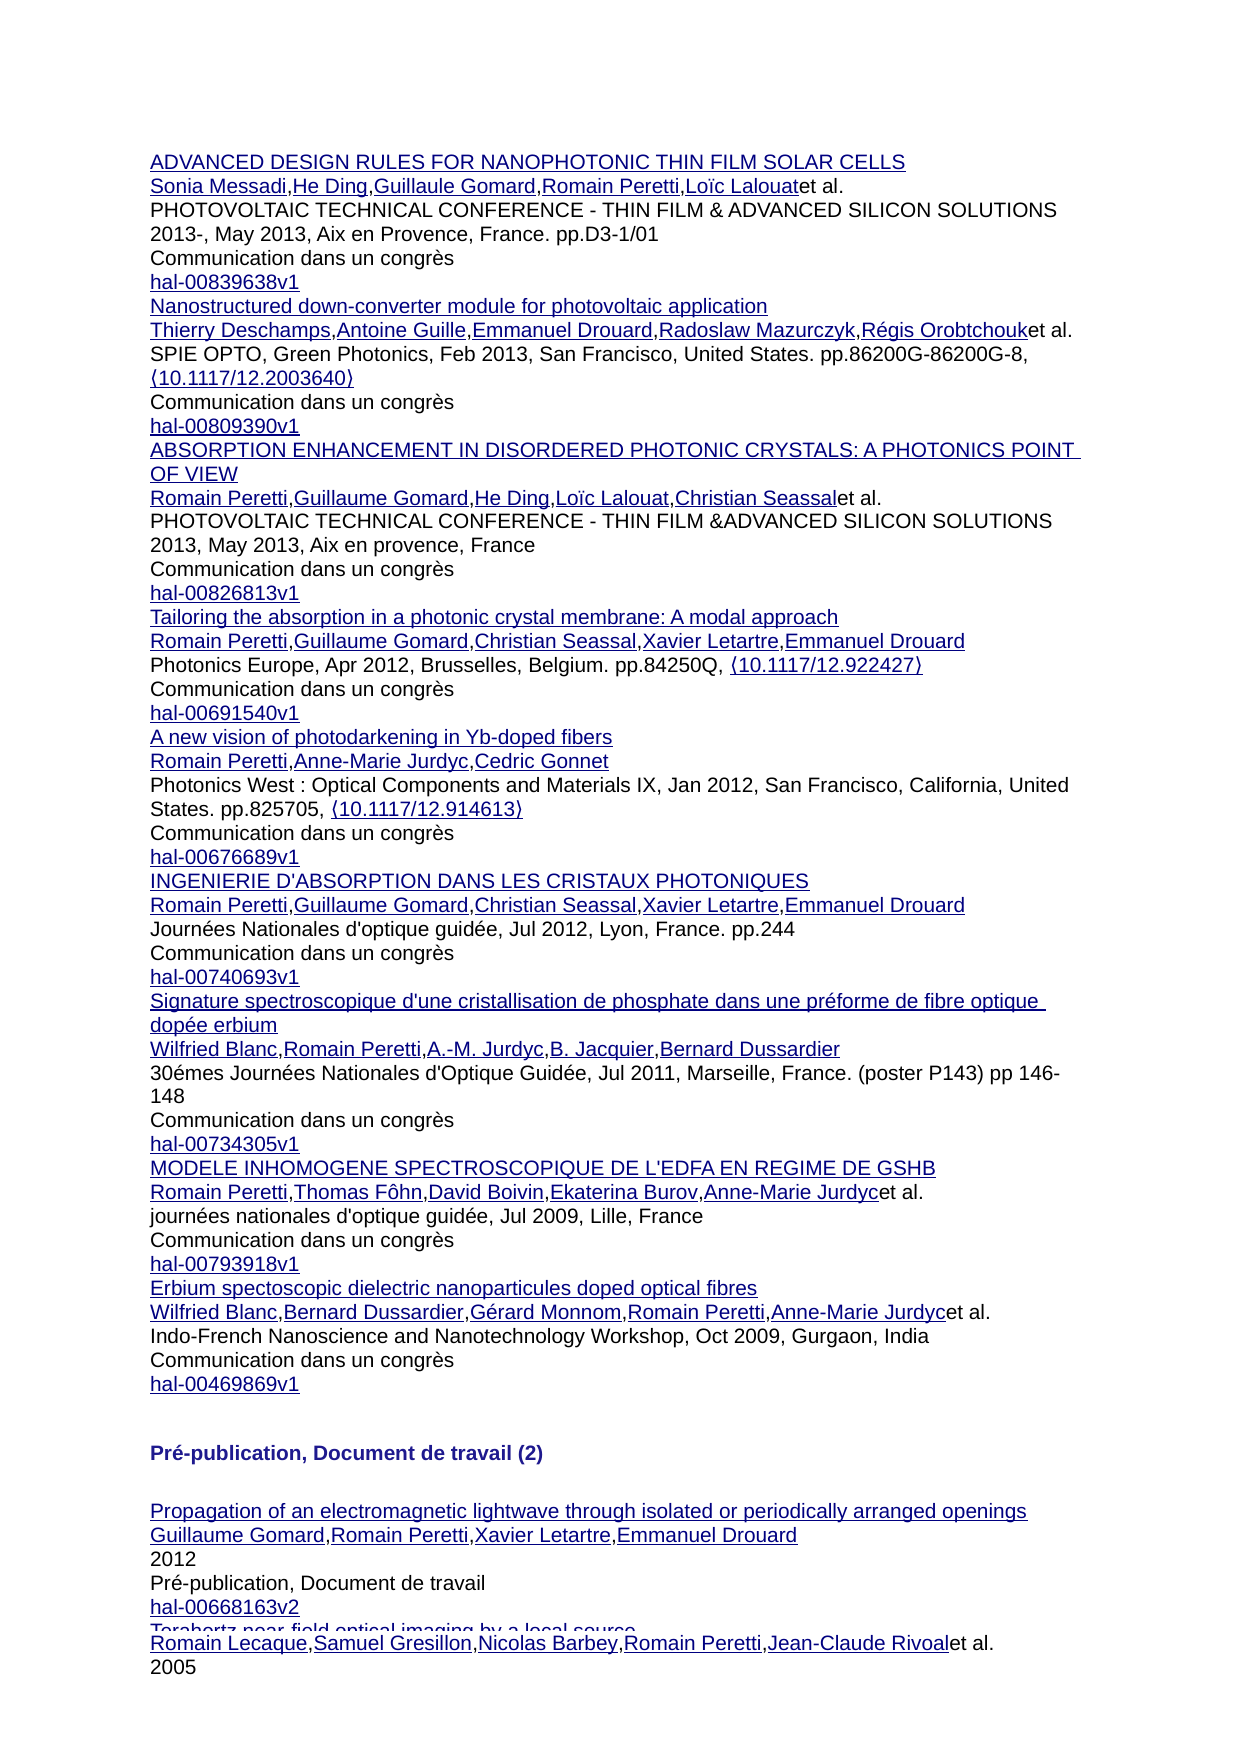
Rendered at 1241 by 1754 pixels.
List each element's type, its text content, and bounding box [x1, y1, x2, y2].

table_header Propagation of an electromagnetic lightwave through isolated or periodically arranged openings Guillaume Gomard,Romain Peretti,Xavier Letartre,Emmanuel Drouard 2012 Pré-publication, Document de travail hal-00668163v2 [150, 1499, 1090, 1619]
table_cell Signature spectroscopique d'une cristallisation de phosphate dans une préforme de fibre optique dopée erbium Wilfried Blanc,Romain Peretti,A.-M. Jurdyc,B. Jacquier,Bernard Dussardier 30émes Journées Nationales d'Optique Guidée, Jul 2011, Marseille, France. (poster P143) pp 146-148 Communication dans un congrès hal-00734305v1 [150, 989, 1090, 1156]
table_cell Terahertz near-field optical imaging by a local source Romain Lecaque,Samuel Gresillon,Nicolas Barbey,Romain Peretti,Jean-Claude Rivoalet al. 2005 [150, 1619, 1090, 1679]
table_cell A new vision of photodarkening in Yb-doped fibers Romain Peretti,Anne-Marie Jurdyc,Cedric Gonnet Photonics West : Optical Components and Materials IX, Jan 2012, San Francisco, California, United States. pp.825705, ⟨10.1117/12.914613⟩ Communication dans un congrès hal-00676689v1 [150, 725, 1090, 869]
table_cell ABSORPTION ENHANCEMENT IN DISORDERED PHOTONIC CRYSTALS: A PHOTONICS POINT OF VIEW Romain Peretti,Guillaume Gomard,He Ding,Loïc Lalouat,Christian Seassalet al. PHOTOVOLTAIC TECHNICAL CONFERENCE - THIN FILM &ADVANCED SILICON SOLUTIONS 2013, May 2013, Aix en provence, France Communication dans un congrès hal-00826813v1 [150, 438, 1090, 605]
table_cell ADVANCED DESIGN RULES FOR NANOPHOTONIC THIN FILM SOLAR CELLS Sonia Messadi,He Ding,Guillaule Gomard,Romain Peretti,Loïc Lalouatet al. PHOTOVOLTAIC TECHNICAL CONFERENCE - THIN FILM & ADVANCED SILICON SOLUTIONS 2013-, May 2013, Aix en Provence, France. pp.D3-1/01 Communication dans un congrès hal-00839638v1 [150, 150, 1090, 294]
table_cell INGENIERIE D'ABSORPTION DANS LES CRISTAUX PHOTONIQUES Romain Peretti,Guillaume Gomard,Christian Seassal,Xavier Letartre,Emmanuel Drouard Journées Nationales d'optique guidée, Jul 2012, Lyon, France. pp.244 Communication dans un congrès hal-00740693v1 [150, 869, 1090, 988]
subtitle Pré-publication, Document de travail (2) [150, 1441, 1090, 1464]
table_cell Erbium spectoscopic dielectric nanoparticules doped optical fibres Wilfried Blanc,Bernard Dussardier,Gérard Monnom,Romain Peretti,Anne-Marie Jurdycet al. Indo-French Nanoscience and Nanotechnology Workshop, Oct 2009, Gurgaon, India Communication dans un congrès hal-00469869v1 [150, 1276, 1090, 1396]
table_cell Tailoring the absorption in a photonic crystal membrane: A modal approach Romain Peretti,Guillaume Gomard,Christian Seassal,Xavier Letartre,Emmanuel Drouard Photonics Europe, Apr 2012, Brusselles, Belgium. pp.84250Q, ⟨10.1117/12.922427⟩ Communication dans un congrès hal-00691540v1 [150, 605, 1090, 725]
table_cell MODELE INHOMOGENE SPECTROSCOPIQUE DE L'EDFA EN REGIME DE GSHB Romain Peretti,Thomas Fôhn,David Boivin,Ekaterina Burov,Anne-Marie Jurdycet al. journées nationales d'optique guidée, Jul 2009, Lille, France Communication dans un congrès hal-00793918v1 [150, 1156, 1090, 1276]
table_cell Nanostructured down-converter module for photovoltaic application Thierry Deschamps,Antoine Guille,Emmanuel Drouard,Radoslaw Mazurczyk,Régis Orobtchouket al. SPIE OPTO, Green Photonics, Feb 2013, San Francisco, United States. pp.86200G-86200G-8, ⟨10.1117/12.2003640⟩ Communication dans un congrès hal-00809390v1 [150, 294, 1090, 437]
